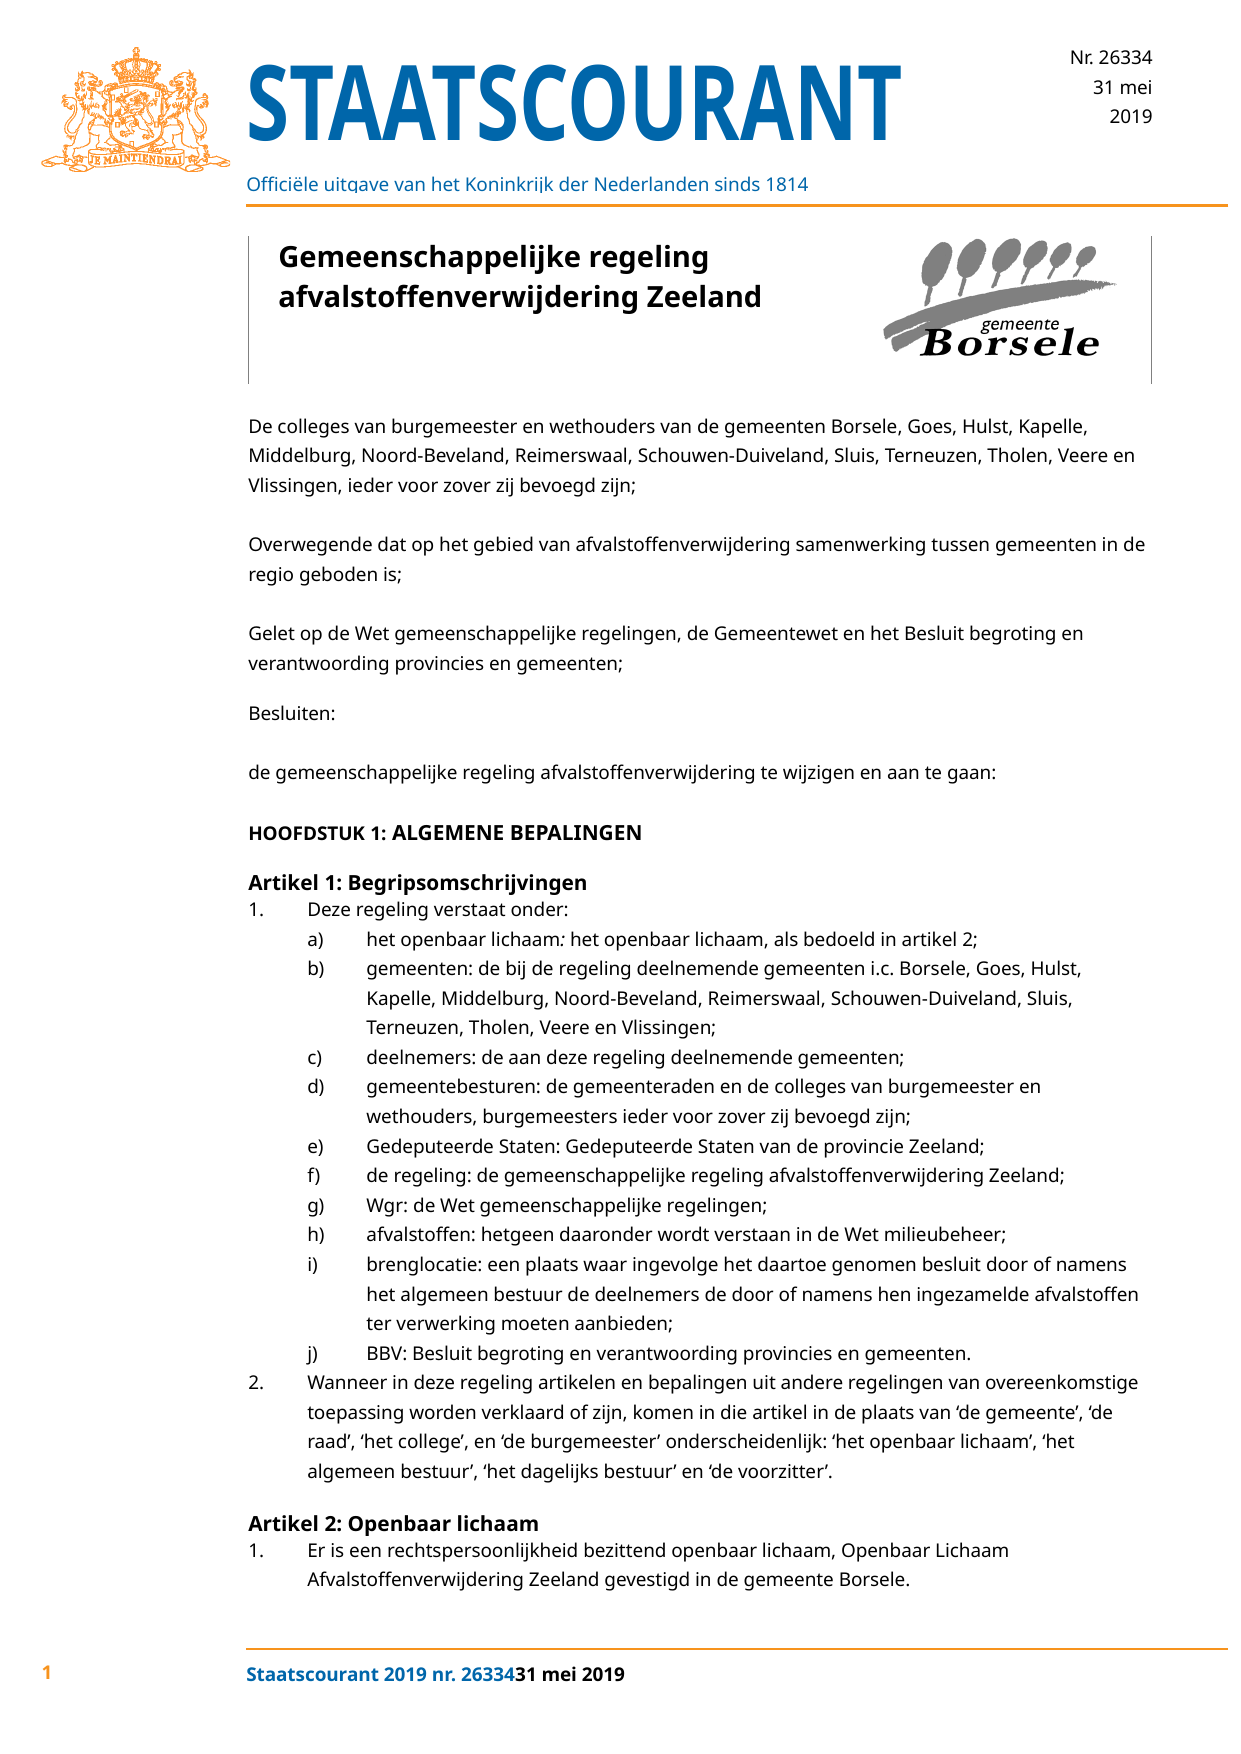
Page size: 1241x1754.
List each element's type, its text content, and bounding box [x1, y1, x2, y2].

list BBV: Besluit begroting en verantwoording provincies en gemeenten. [307, 1340, 1152, 1366]
list Er is een rechtspersoonlijkheid bezittend openbaar lichaam, Openbaar Lichaam Afvalstoffenverwijdering Zeeland gevestigd in de gemeente Borsele. [248, 1537, 1152, 1592]
list het openbaar lichaam: het openbaar lichaam, als bedoeld in artikel 2; [307, 926, 1152, 951]
text Artikel 2: Openbaar lichaam [248, 1509, 1152, 1537]
list Deze regeling verstaat onder: [248, 896, 1152, 922]
text Gelet op de Wet gemeenschappelijke regelingen, de Gemeentewet en het Besluit begroting en verantwoording provincies en gemeenten; [248, 620, 1152, 676]
text Besluiten: [248, 700, 1152, 726]
list brenglocatie: een plaats waar ingevolge het daartoe genomen besluit door of namens het algemeen bestuur de deelnemers de door of namens hen ingezamelde afvalstoffen ter verwerking moeten aanbieden; [307, 1251, 1152, 1336]
list gemeenten: de bij de regeling deelnemende gemeenten i.c. Borsele, Goes, Hulst, Kapelle, Middelburg, Noord-Beveland, Reimerswaal, Schouwen-Duiveland, Sluis, Terneuzen, Tholen, Veere en Vlissingen; [307, 955, 1152, 1040]
picture [882, 236, 1119, 358]
text De colleges van burgemeester en wethouders van de gemeenten Borsele, Goes, Hulst, Kapelle, Middelburg, Noord-Beveland, Reimerswaal, Schouwen-Duiveland, Sluis, Terneuzen, Tholen, Veere en Vlissingen, ieder voor zover zij bevoegd zijn; [248, 413, 1152, 498]
text de gemeenschappelijke regeling afvalstoffenverwijdering te wijzigen en aan te gaan: [248, 759, 1152, 785]
picture [41, 47, 231, 172]
list Wgr: de Wet gemeenschappelijke regelingen; [307, 1192, 1152, 1218]
list Wanneer in deze regeling artikelen en bepalingen uit andere regelingen van overeenkomstige toepassing worden verklaard of zijn, komen in die artikel in de plaats van ‘de gemeente’, ‘de raad’, ‘het college’, en ‘de burgemeester’ onderscheidenlijk: ‘het openbaar lichaam’, ‘het algemeen bestuur’, ‘het dagelijks bestuur’ en ‘de voorzitter’. [248, 1369, 1152, 1484]
list deelnemers: de aan deze regeling deelnemende gemeenten; [307, 1044, 1152, 1070]
text HOOFDSTUK 1: ALGEMENE BEPALINGEN [248, 818, 1152, 847]
text Overwegende dat op het gebied van afvalstoffenverwijdering samenwerking tussen gemeenten in de regio geboden is; [248, 531, 1152, 587]
list afvalstoffen: hetgeen daaronder wordt verstaan in de Wet milieubeheer; [307, 1222, 1152, 1247]
list de regeling: de gemeenschappelijke regeling afvalstoffenverwijdering Zeeland; [307, 1162, 1152, 1188]
table_header [850, 236, 1151, 384]
table_header Gemeenschappelijke regeling afvalstoffenverwijdering Zeeland [249, 236, 850, 384]
list gemeentebesturen: de gemeenteraden en de colleges van burgemeester en wethouders, burgemeesters ieder voor zover zij bevoegd zijn; [307, 1074, 1152, 1129]
list Gedeputeerde Staten: Gedeputeerde Staten van de provincie Zeeland; [307, 1133, 1152, 1158]
text Artikel 1: Begripsomschrijvingen [248, 868, 1152, 896]
